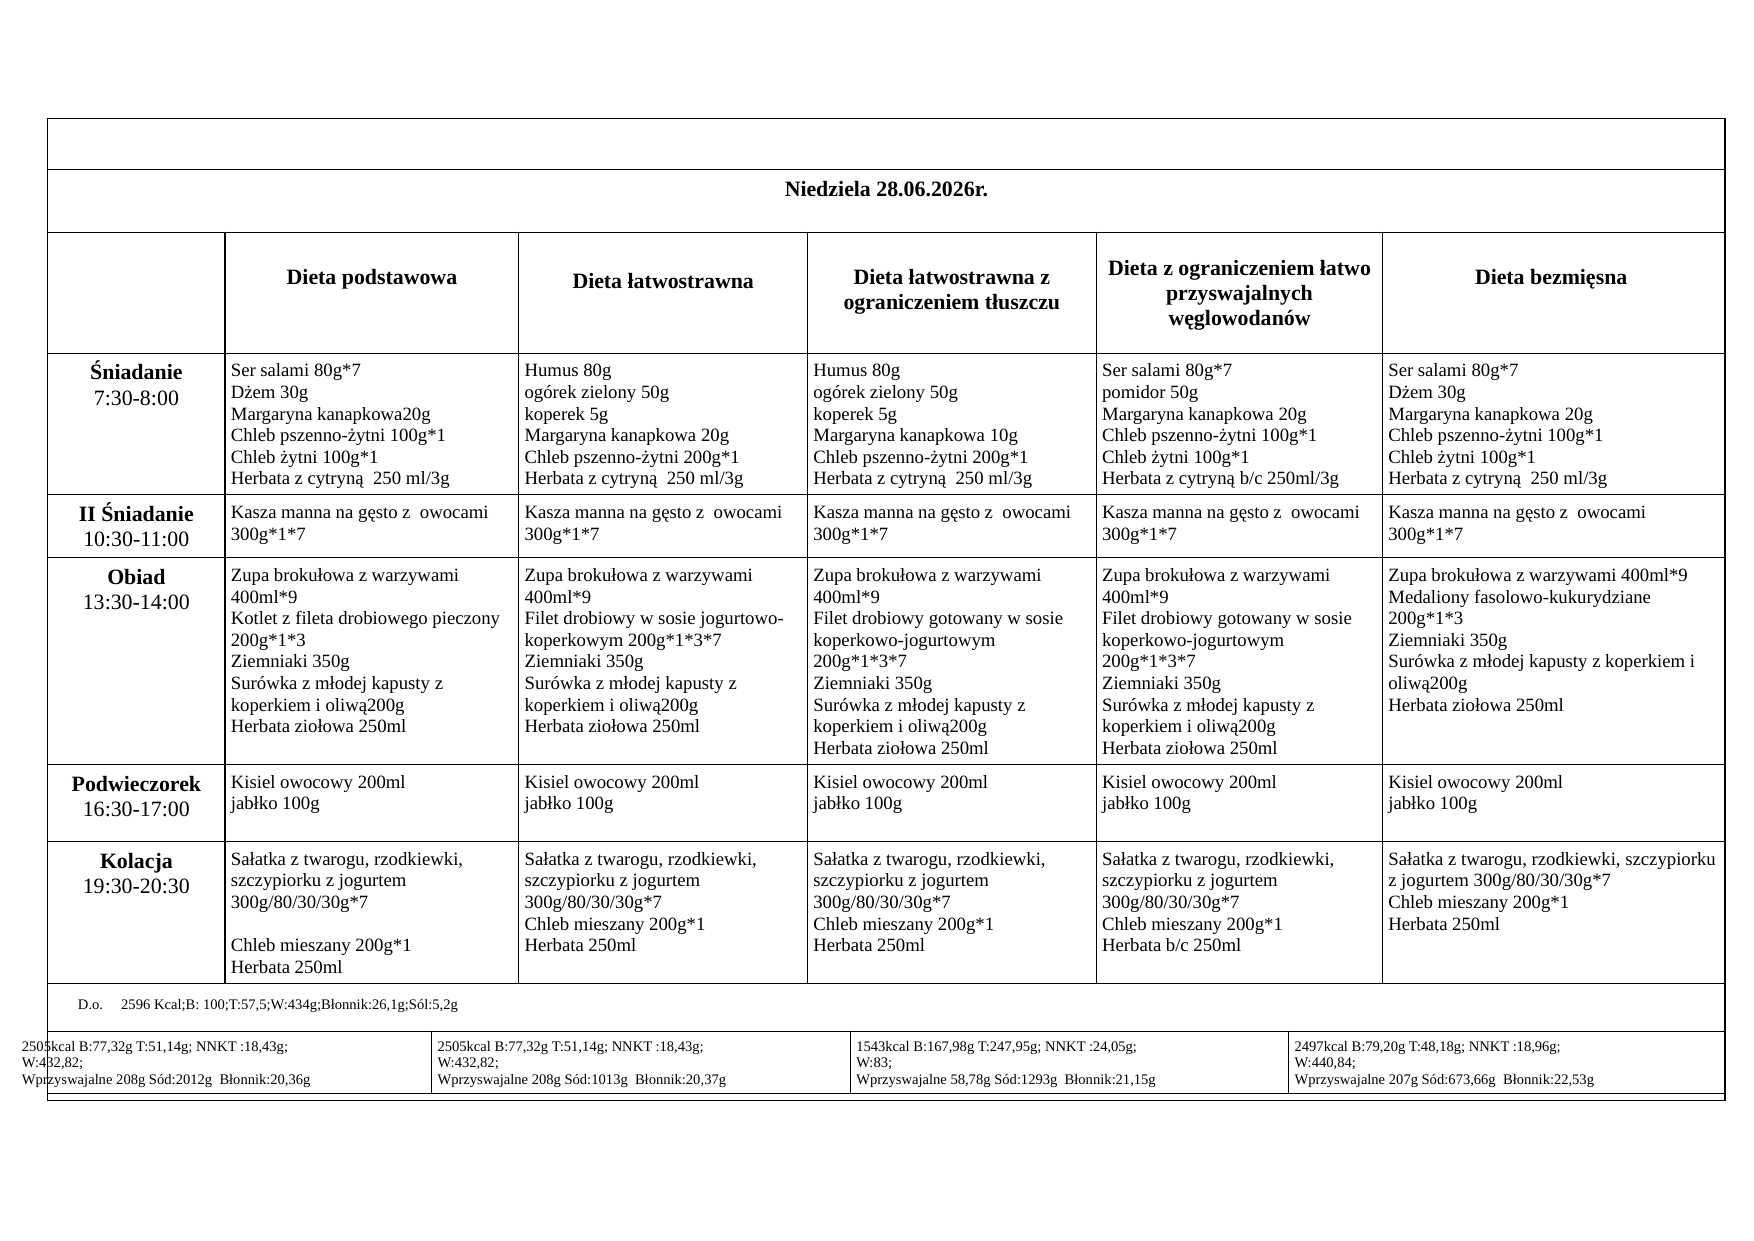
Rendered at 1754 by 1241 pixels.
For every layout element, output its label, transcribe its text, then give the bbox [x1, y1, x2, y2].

table_cell Zupa brokułowa z warzywami 400ml*9 Filet drobiowy gotowany w sosie koperkowo-jogurtowym 200g*1*3*7 Ziemniaki 350g Surówka z młodej kapusty z koperkiem i oliwą200g Herbata ziołowa 250ml [808, 558, 1096, 764]
table_cell [48, 119, 1724, 169]
table_cell Ser salami 80g*7 Dżem 30g Margaryna kanapkowa20g Chleb pszenno-żytni 100g*1 Chleb żytni 100g*1 Herbata z cytryną 250 ml/3g [226, 354, 518, 494]
table_cell Kasza manna na gęsto z owocami 300g*1*7 [519, 495, 807, 557]
table_cell Niedziela 28.06.2026r. [48, 170, 1724, 232]
table_cell Zupa brokułowa z warzywami 400ml*9 Kotlet z fileta drobiowego pieczony 200g*1*3 Ziemniaki 350g Surówka z młodej kapusty z koperkiem i oliwą200g Herbata ziołowa 250ml [226, 558, 518, 764]
table_header 1543kcal B:167,98g T:247,95g; NNKT :24,05g; W:83; Wprzyswajalne 58,78g Sód:1293g Błonnik:21,15g [851, 1032, 1288, 1093]
table_cell Kasza manna na gęsto z owocami 300g*1*7 [1097, 495, 1382, 557]
table_cell Humus 80g ogórek zielony 50g koperek 5g Margaryna kanapkowa 10g Chleb pszenno-żytni 200g*1 Herbata z cytryną 250 ml/3g [808, 354, 1096, 494]
table_cell Sałatka z twarogu, rzodkiewki, szczypiorku z jogurtem 300g/80/30/30g*7 Chleb mieszany 200g*1 Herbata 250ml [519, 842, 807, 983]
table_cell Dieta z ograniczeniem łatwo przyswajalnych węglowodanów [1097, 233, 1382, 352]
table_cell Kisiel owocowy 200ml jabłko 100g [1097, 765, 1382, 841]
table_header 2497kcal B:79,20g T:48,18g; NNKT :18,96g; W:440,84; Wprzyswajalne 207g Sód:673,66g Błonnik:22,53g [1289, 1032, 1724, 1093]
table_cell [48, 1094, 1724, 1100]
table_cell Sałatka z twarogu, rzodkiewki, szczypiorku z jogurtem 300g/80/30/30g*7 Chleb mieszany 200g*1 Herbata 250ml [1383, 842, 1724, 983]
table_cell Kisiel owocowy 200ml jabłko 100g [808, 765, 1096, 841]
table_cell Kasza manna na gęsto z owocami 300g*1*7 [226, 495, 518, 557]
table_header 2505kcal B:77,32g T:51,14g; NNKT :18,43g; W:432,82; Wprzyswajalne 208g Sód:1013g Błonnik:20,37g [432, 1032, 850, 1093]
table_cell Zupa brokułowa z warzywami 400ml*9 Filet drobiowy gotowany w sosie koperkowo-jogurtowym 200g*1*3*7 Ziemniaki 350g Surówka z młodej kapusty z koperkiem i oliwą200g Herbata ziołowa 250ml [1097, 558, 1382, 764]
table_cell Ser salami 80g*7 pomidor 50g Margaryna kanapkowa 20g Chleb pszenno-żytni 100g*1 Chleb żytni 100g*1 Herbata z cytryną b/c 250ml/3g [1097, 354, 1382, 494]
table_cell Sałatka z twarogu, rzodkiewki, szczypiorku z jogurtem 300g/80/30/30g*7 Chleb mieszany 200g*1 Herbata 250ml [226, 842, 518, 983]
table_cell Sałatka z twarogu, rzodkiewki, szczypiorku z jogurtem 300g/80/30/30g*7 Chleb mieszany 200g*1 Herbata b/c 250ml [1097, 842, 1382, 983]
table_cell Śniadanie 7:30-8:00 [48, 354, 224, 494]
table_cell Kasza manna na gęsto z owocami 300g*1*7 [808, 495, 1096, 557]
table_header 2505kcal B:77,32g T:51,14g; NNKT :18,43g; W:432,82; Wprzyswajalne 208g Sód:2012g Błonnik:20,36g [48, 1032, 431, 1093]
table_cell Podwieczorek 16:30-17:00 [48, 765, 224, 841]
table_cell Ser salami 80g*7 Dżem 30g Margaryna kanapkowa 20g Chleb pszenno-żytni 100g*1 Chleb żytni 100g*1 Herbata z cytryną 250 ml/3g [1383, 354, 1724, 494]
table_cell Dieta podstawowa [226, 233, 518, 352]
table_cell Zupa brokułowa z warzywami 400ml*9 Medaliony fasolowo-kukurydziane 200g*1*3 Ziemniaki 350g Surówka z młodej kapusty z koperkiem i oliwą200g Herbata ziołowa 250ml [1383, 558, 1724, 764]
table_cell Humus 80g ogórek zielony 50g koperek 5g Margaryna kanapkowa 20g Chleb pszenno-żytni 200g*1 Herbata z cytryną 250 ml/3g [519, 354, 807, 494]
table_cell Obiad 13:30-14:00 [48, 558, 224, 764]
table_cell Dieta łatwostrawna [519, 233, 807, 352]
table_cell Kasza manna na gęsto z owocami 300g*1*7 [1383, 495, 1724, 557]
table_cell Sałatka z twarogu, rzodkiewki, szczypiorku z jogurtem 300g/80/30/30g*7 Chleb mieszany 200g*1 Herbata 250ml [808, 842, 1096, 983]
table_cell Dieta bezmięsna [1383, 233, 1724, 352]
table_cell D.o. 2596 Kcal;B: 100;T:57,5;W:434g;Błonnik:26,1g;Sól:5,2g [48, 984, 1724, 1031]
table_cell [48, 233, 224, 352]
table_cell Zupa brokułowa z warzywami 400ml*9 Filet drobiowy w sosie jogurtowo- koperkowym 200g*1*3*7 Ziemniaki 350g Surówka z młodej kapusty z koperkiem i oliwą200g Herbata ziołowa 250ml [519, 558, 807, 764]
table_cell Kisiel owocowy 200ml jabłko 100g [519, 765, 807, 841]
table_cell Kisiel owocowy 200ml jabłko 100g [1383, 765, 1724, 841]
table_cell II Śniadanie 10:30-11:00 [48, 495, 224, 557]
table_cell Dieta łatwostrawna z ograniczeniem tłuszczu [808, 233, 1096, 352]
table_cell Kolacja 19:30-20:30 [48, 842, 224, 983]
table_cell Kisiel owocowy 200ml jabłko 100g [226, 765, 518, 841]
